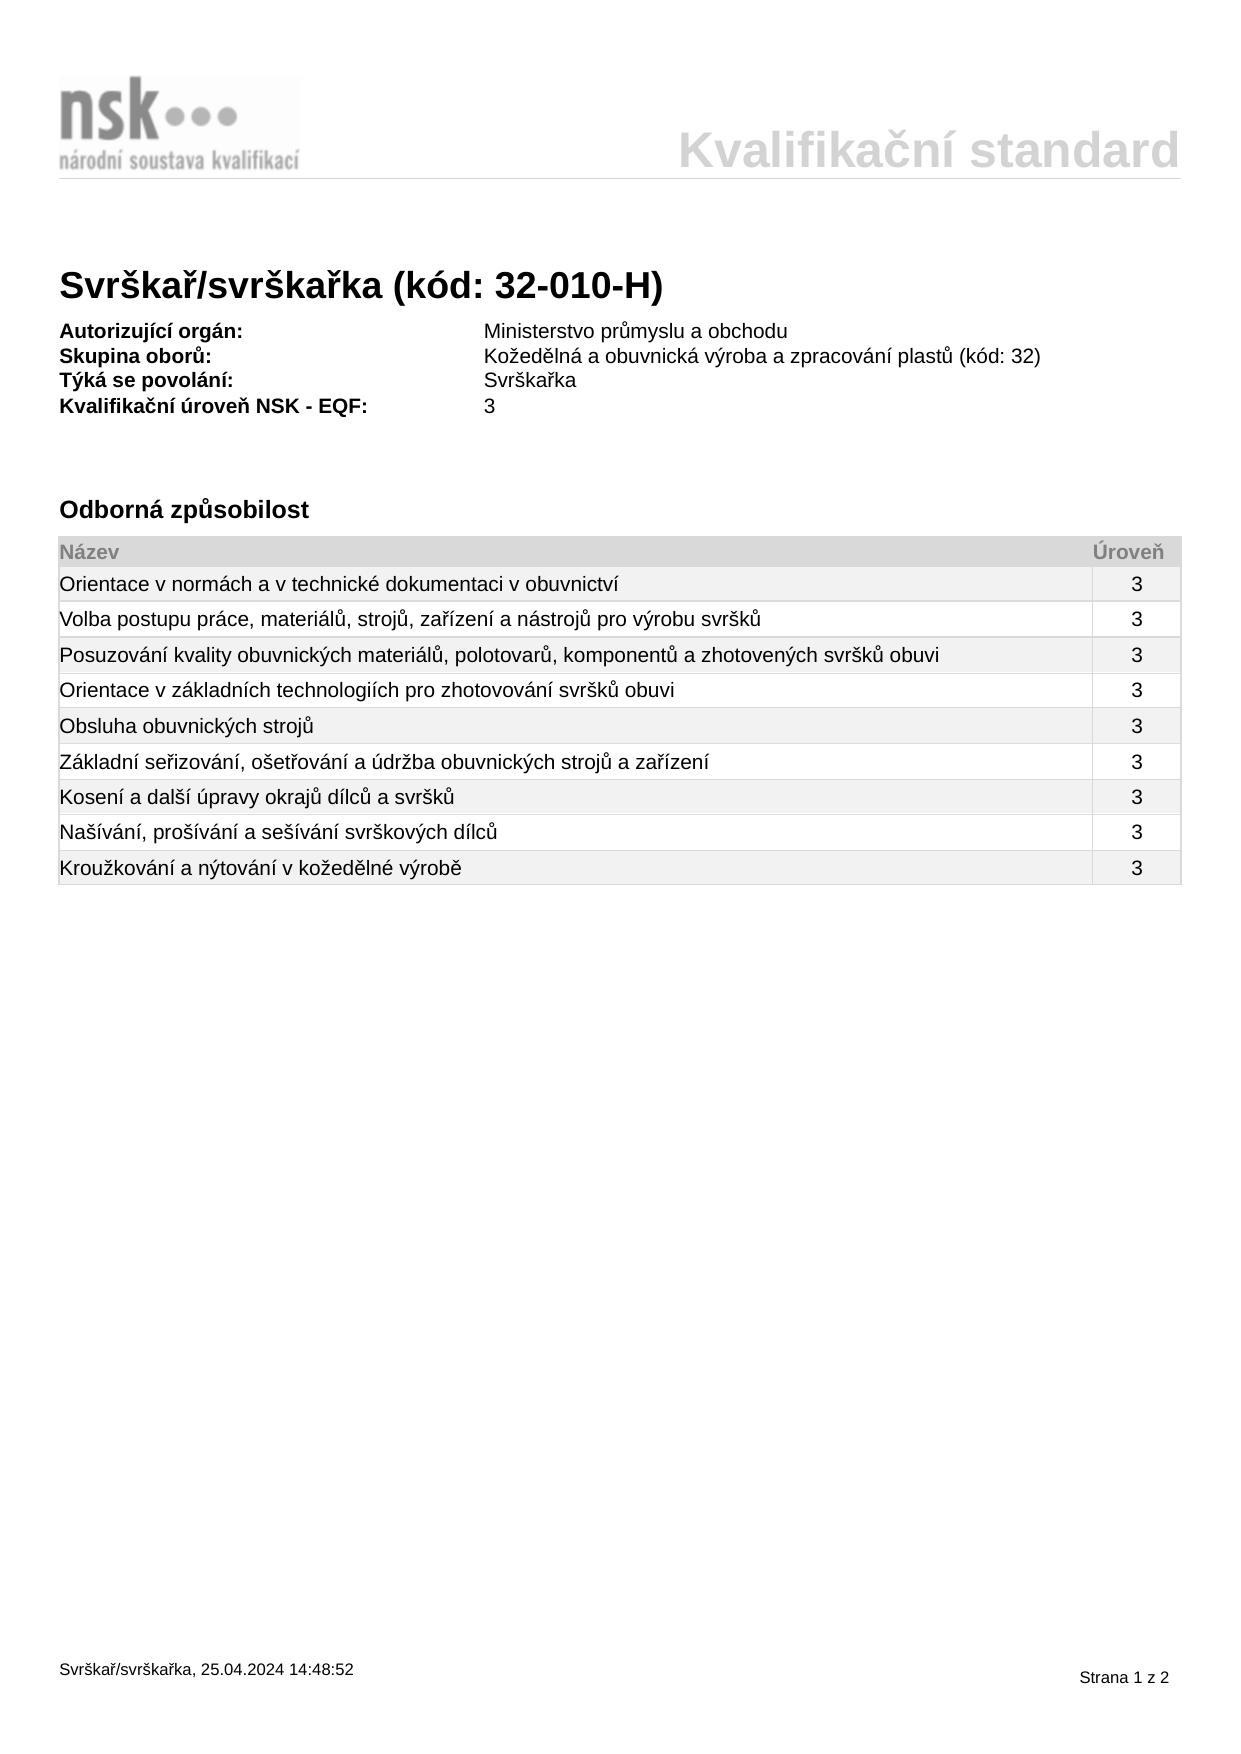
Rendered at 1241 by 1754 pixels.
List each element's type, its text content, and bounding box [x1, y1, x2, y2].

table_cell [862, 885, 1093, 1184]
table_cell [59, 418, 483, 489]
table_cell [1169, 524, 1181, 536]
table_cell [59, 1423, 483, 1659]
table_header Kvalifikační standard [626, 59, 1181, 178]
table_cell [59, 307, 483, 319]
table_cell Svrškař/svrškařka (kód: 32-010-H) [59, 224, 1181, 307]
table_cell [1093, 307, 1169, 319]
table_cell [620, 307, 626, 319]
table_cell [626, 307, 862, 319]
table_cell 3 [1093, 674, 1180, 707]
table_cell [1093, 1423, 1169, 1659]
table_cell Posuzování kvality obuvnických materiálů, polotovarů, komponentů a zhotovených svršků obuvi [60, 638, 1092, 672]
table_cell Kvalifikační úroveň NSK - EQF: [59, 394, 483, 417]
table_cell 3 [1093, 815, 1180, 849]
table_cell [59, 172, 483, 178]
table_cell [620, 1423, 626, 1659]
table_cell [484, 524, 620, 536]
table_cell 3 [1093, 638, 1180, 672]
table_cell [59, 524, 483, 536]
table_cell [862, 307, 1093, 319]
table_cell [620, 196, 626, 224]
table_cell [1169, 1660, 1181, 1696]
table_cell [862, 524, 1093, 536]
table_cell [620, 524, 626, 536]
table_cell [59, 1184, 483, 1422]
table_cell [1169, 418, 1181, 489]
table_cell [1093, 418, 1169, 489]
table_cell 3 [1093, 851, 1180, 884]
table_header [621, 59, 626, 172]
table_cell Našívání, prošívání a sešívání svrškových dílců [60, 815, 1092, 849]
table_cell [1093, 524, 1169, 536]
table_cell [1093, 196, 1169, 224]
table_cell [484, 1423, 620, 1659]
table_cell Orientace v základních technologiích pro zhotovování svršků obuvi [60, 674, 1092, 707]
table_cell Základní seřizování, ošetřování a údržba obuvnických strojů a zařízení [60, 744, 1092, 779]
table_cell 3 [484, 394, 1181, 417]
table_cell [862, 418, 1093, 489]
table_cell [626, 1184, 862, 1422]
table_cell [484, 172, 620, 178]
table_cell [1093, 885, 1169, 1184]
table_cell [1169, 307, 1181, 319]
table_cell Odborná způsobilost [59, 489, 1181, 524]
table_cell [626, 1423, 862, 1659]
table_cell 3 [1093, 567, 1180, 600]
table_cell [862, 1184, 1093, 1422]
table_cell [1169, 1423, 1181, 1659]
table_cell [59, 885, 483, 1184]
table_cell Týká se povolání: [59, 368, 483, 392]
table_cell Ministerstvo průmyslu a obchodu [484, 319, 1181, 344]
table_cell [620, 418, 626, 489]
table_cell [484, 196, 620, 224]
table_cell Úroveň [1093, 537, 1180, 566]
table_cell [1169, 196, 1181, 224]
table_cell [484, 418, 620, 489]
table_cell [59, 196, 483, 224]
table_cell 3 [1093, 602, 1180, 636]
table_cell Kosení a další úpravy okrajů dílců a svršků [60, 780, 1092, 813]
table_cell Orientace v normách a v technické dokumentaci v obuvnictví [60, 567, 1092, 600]
table_cell 3 [1093, 744, 1180, 779]
table_cell 3 [1093, 780, 1180, 813]
picture [58, 59, 621, 172]
table_cell [626, 196, 862, 224]
table_cell [1169, 885, 1181, 1184]
table_cell [484, 885, 620, 1184]
table_cell [862, 196, 1093, 224]
table_cell Svrškař/svrškařka, 25.04.2024 14:48:52 [59, 1660, 862, 1696]
table_cell [620, 1184, 626, 1422]
table_cell [1093, 1184, 1169, 1422]
table_cell Název [60, 537, 1092, 566]
table_cell [620, 885, 626, 1184]
table_cell Skupina oborů: [59, 344, 483, 368]
table_cell [626, 885, 862, 1184]
table_cell [484, 1184, 620, 1422]
table_cell [862, 1423, 1093, 1659]
table_cell Kroužkování a nýtování v kožedělné výrobě [60, 851, 1092, 884]
table_cell 3 [1093, 708, 1180, 743]
table_cell [626, 418, 862, 489]
table_cell Strana 1 z 2 [862, 1660, 1169, 1696]
table_cell [59, 179, 1181, 196]
table_cell [484, 307, 620, 319]
table_cell Svrškařka [484, 368, 1181, 393]
table_cell Autorizující orgán: [59, 319, 483, 343]
table_cell Volba postupu práce, materiálů, strojů, zařízení a nástrojů pro výrobu svršků [60, 602, 1092, 636]
table_cell [626, 524, 862, 536]
table_cell [1169, 1184, 1181, 1422]
table_cell Obsluha obuvnických strojů [60, 708, 1092, 743]
table_cell Kožedělná a obuvnická výroba a zpracování plastů (kód: 32) [484, 344, 1181, 368]
